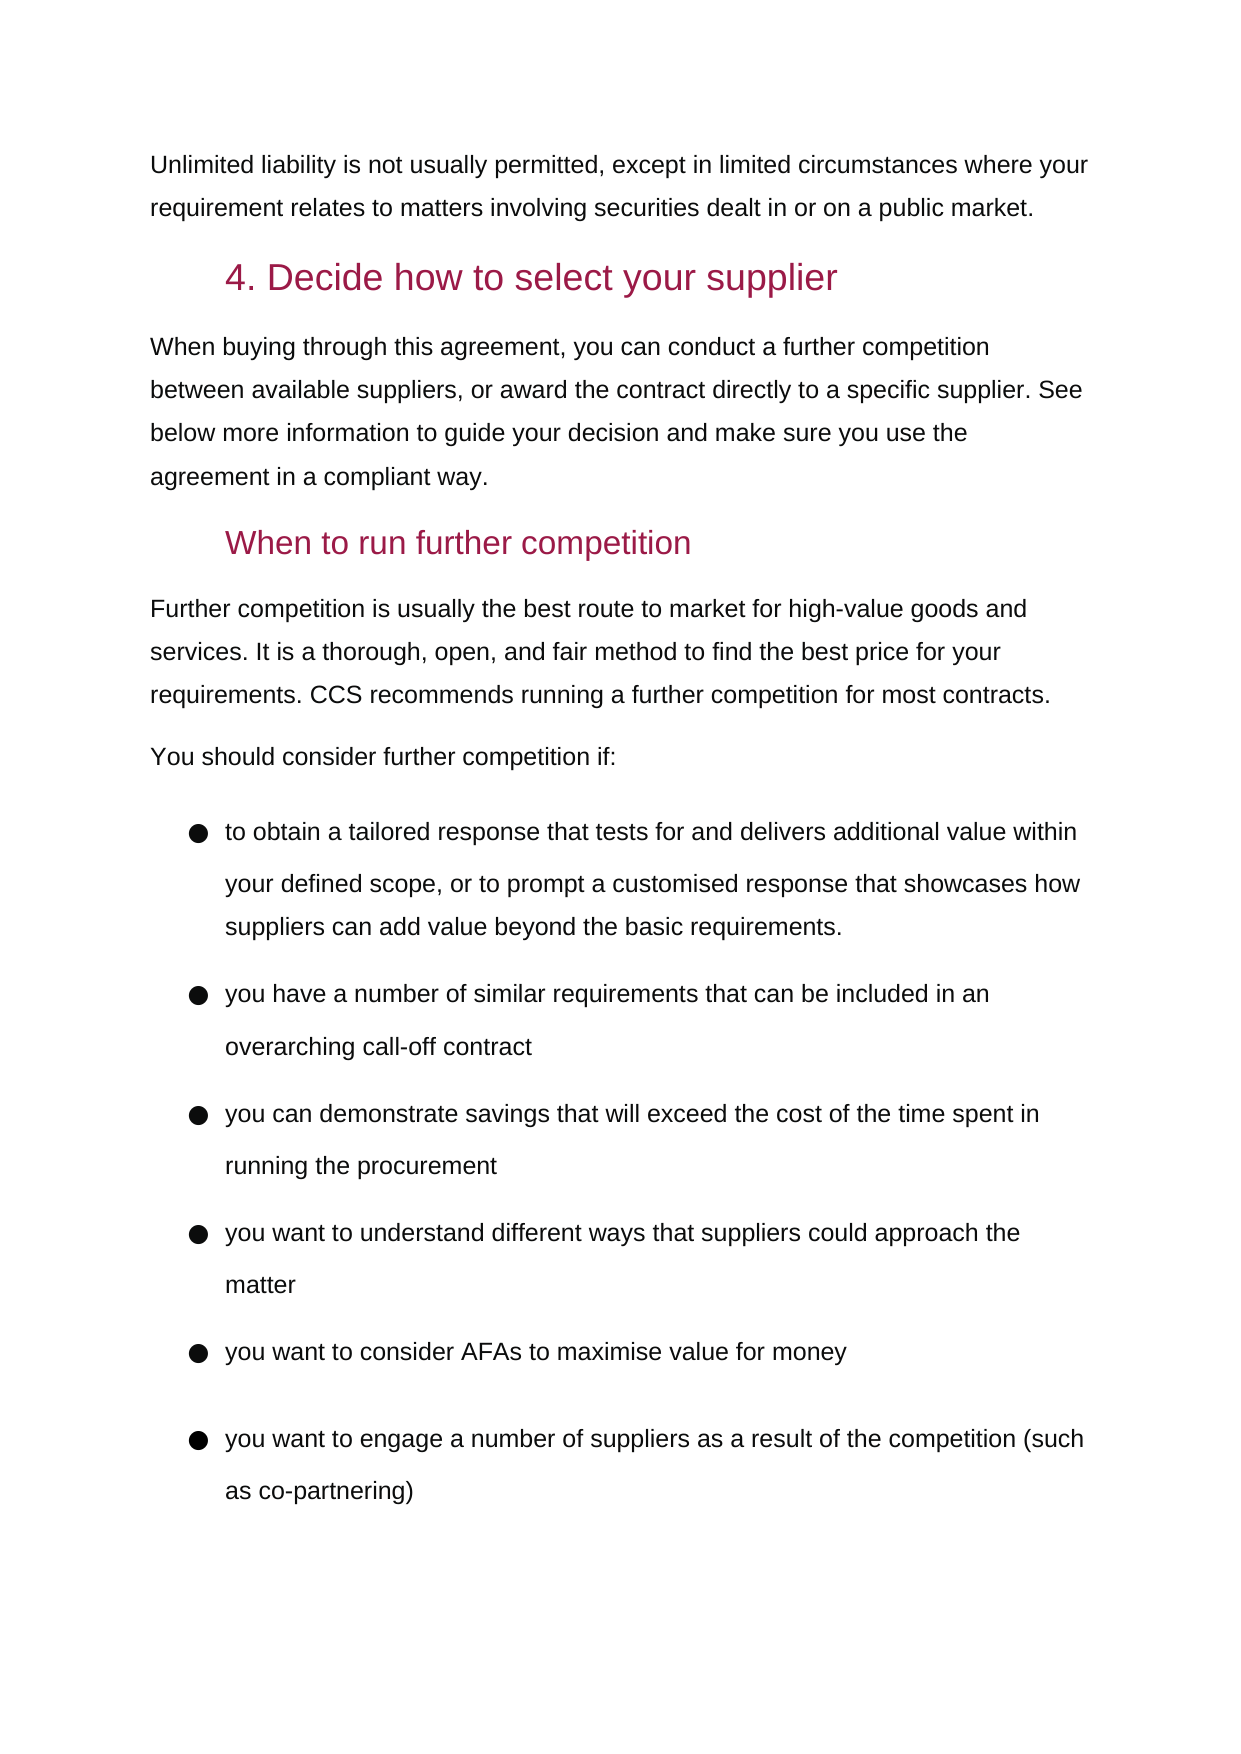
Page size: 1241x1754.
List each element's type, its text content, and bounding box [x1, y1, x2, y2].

list to obtain a tailored response that tests for and delivers additional value within your defined scope, or to prompt a customised response that showcases how suppliers can add value beyond the basic requirements. [187, 803, 1090, 941]
text Unlimited liability is not usually permitted, except in limited circumstances where your requirement relates to matters involving securities dealt in or on a public market. [150, 150, 1090, 222]
list you want to understand different ways that suppliers could approach the matter [187, 1204, 1090, 1298]
list you want to consider AFAs to maximise value for money [187, 1323, 1090, 1374]
list you want to engage a number of suppliers as a result of the competition (such as co-partnering) [187, 1411, 1090, 1505]
text When buying through this agreement, you can conduct a further competition between available suppliers, or award the contract directly to a specific supplier. See below more information to guide your decision and make sure you use the agreement in a compliant way. [150, 332, 1090, 490]
text You should consider further competition if: [150, 742, 1090, 770]
list you have a number of similar requirements that can be included in an overarching call-off contract [187, 966, 1090, 1060]
list you can demonstrate savings that will exceed the cost of the time spent in running the procurement [187, 1085, 1090, 1179]
subtitle 4. Decide how to select your supplier [150, 255, 1090, 298]
text Further competition is usually the best route to market for high-value goods and services. It is a thorough, open, and fair method to find the best price for your requirements. CCS recommends running a further competition for most contracts. [150, 593, 1090, 708]
subtitle When to run further competition [150, 523, 1090, 562]
